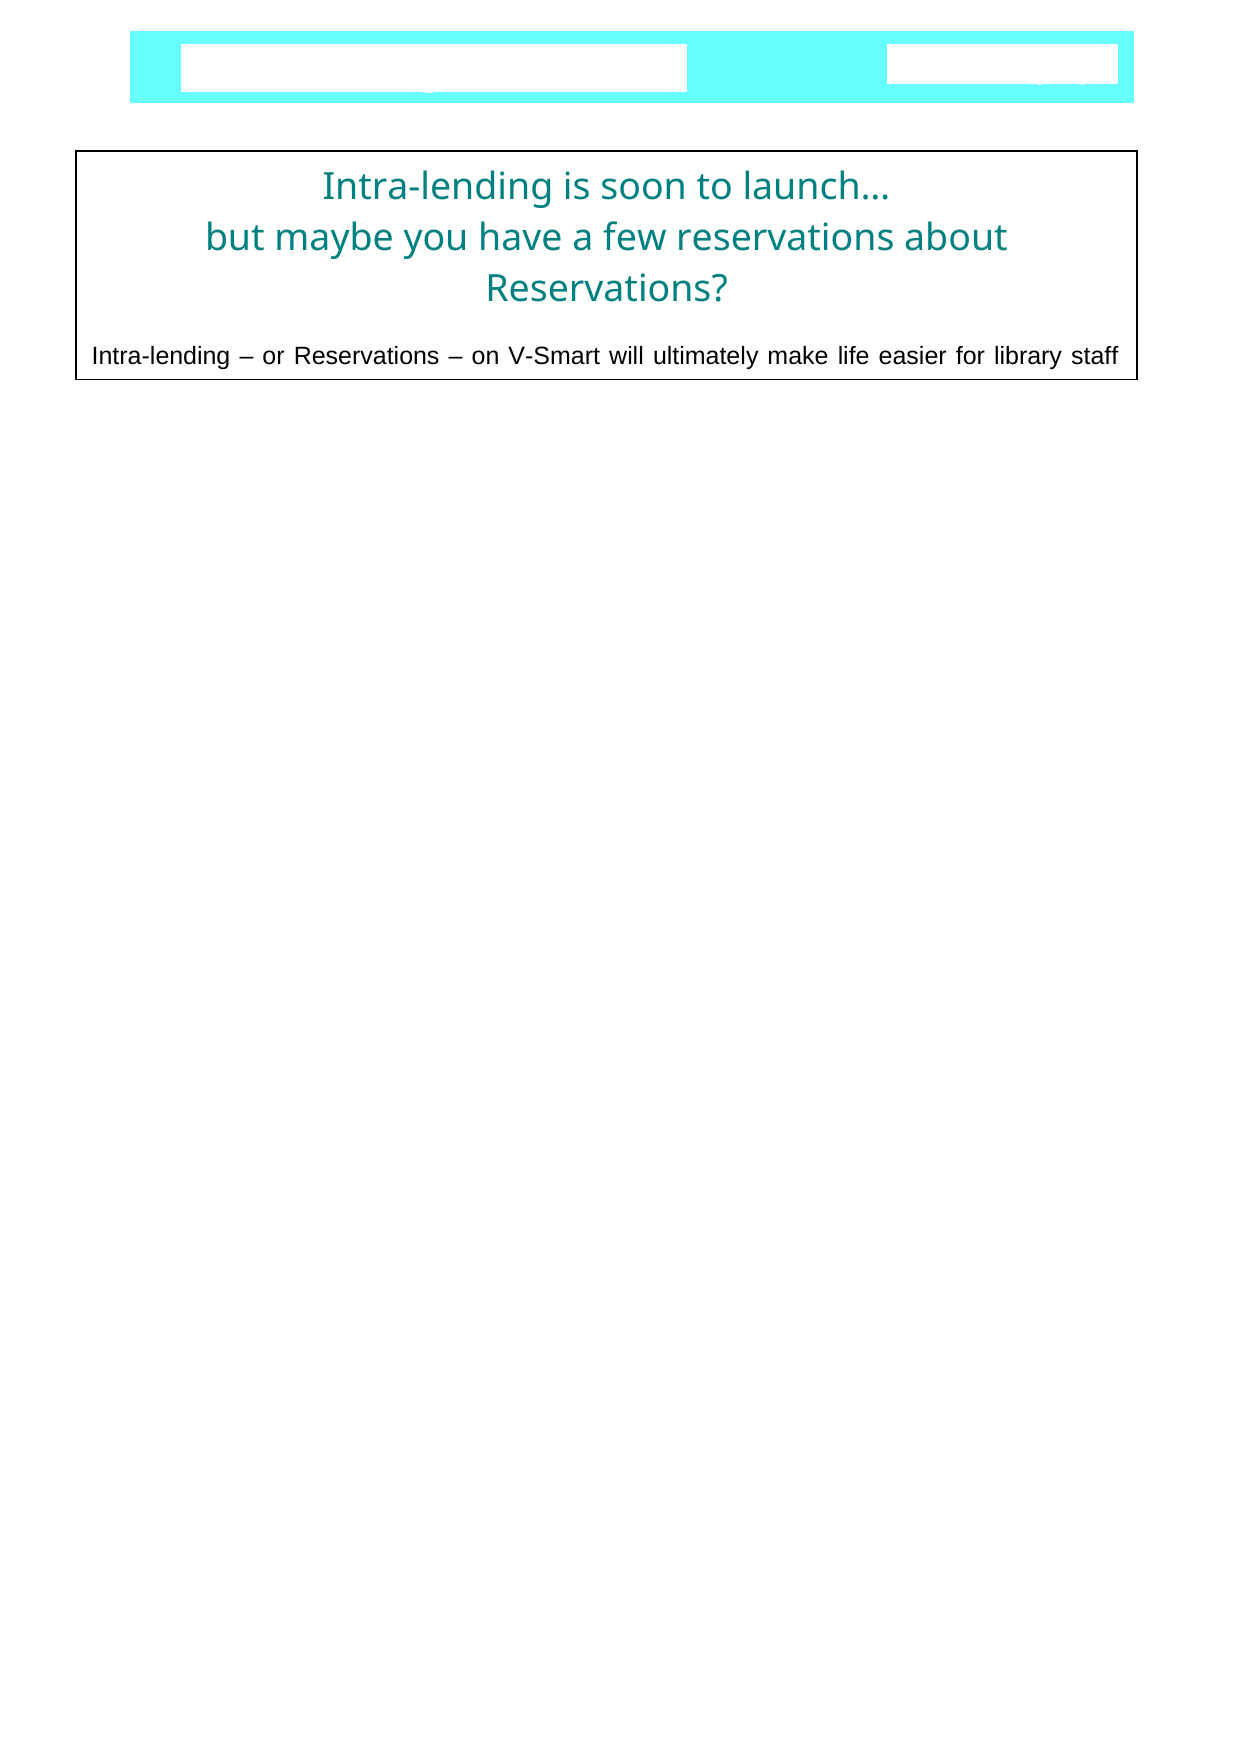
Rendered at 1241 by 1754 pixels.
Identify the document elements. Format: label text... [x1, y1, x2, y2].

text Intra-lending is soon to launch… but maybe you have a few reservations about Reservations? [91, 159, 1121, 341]
text Intra-lending – or Reservations – on V-Smart will ultimately make life easier for library staff and the end user and help to streamline your SWIMS Network ILL book request processes. [91, 341, 1121, 371]
